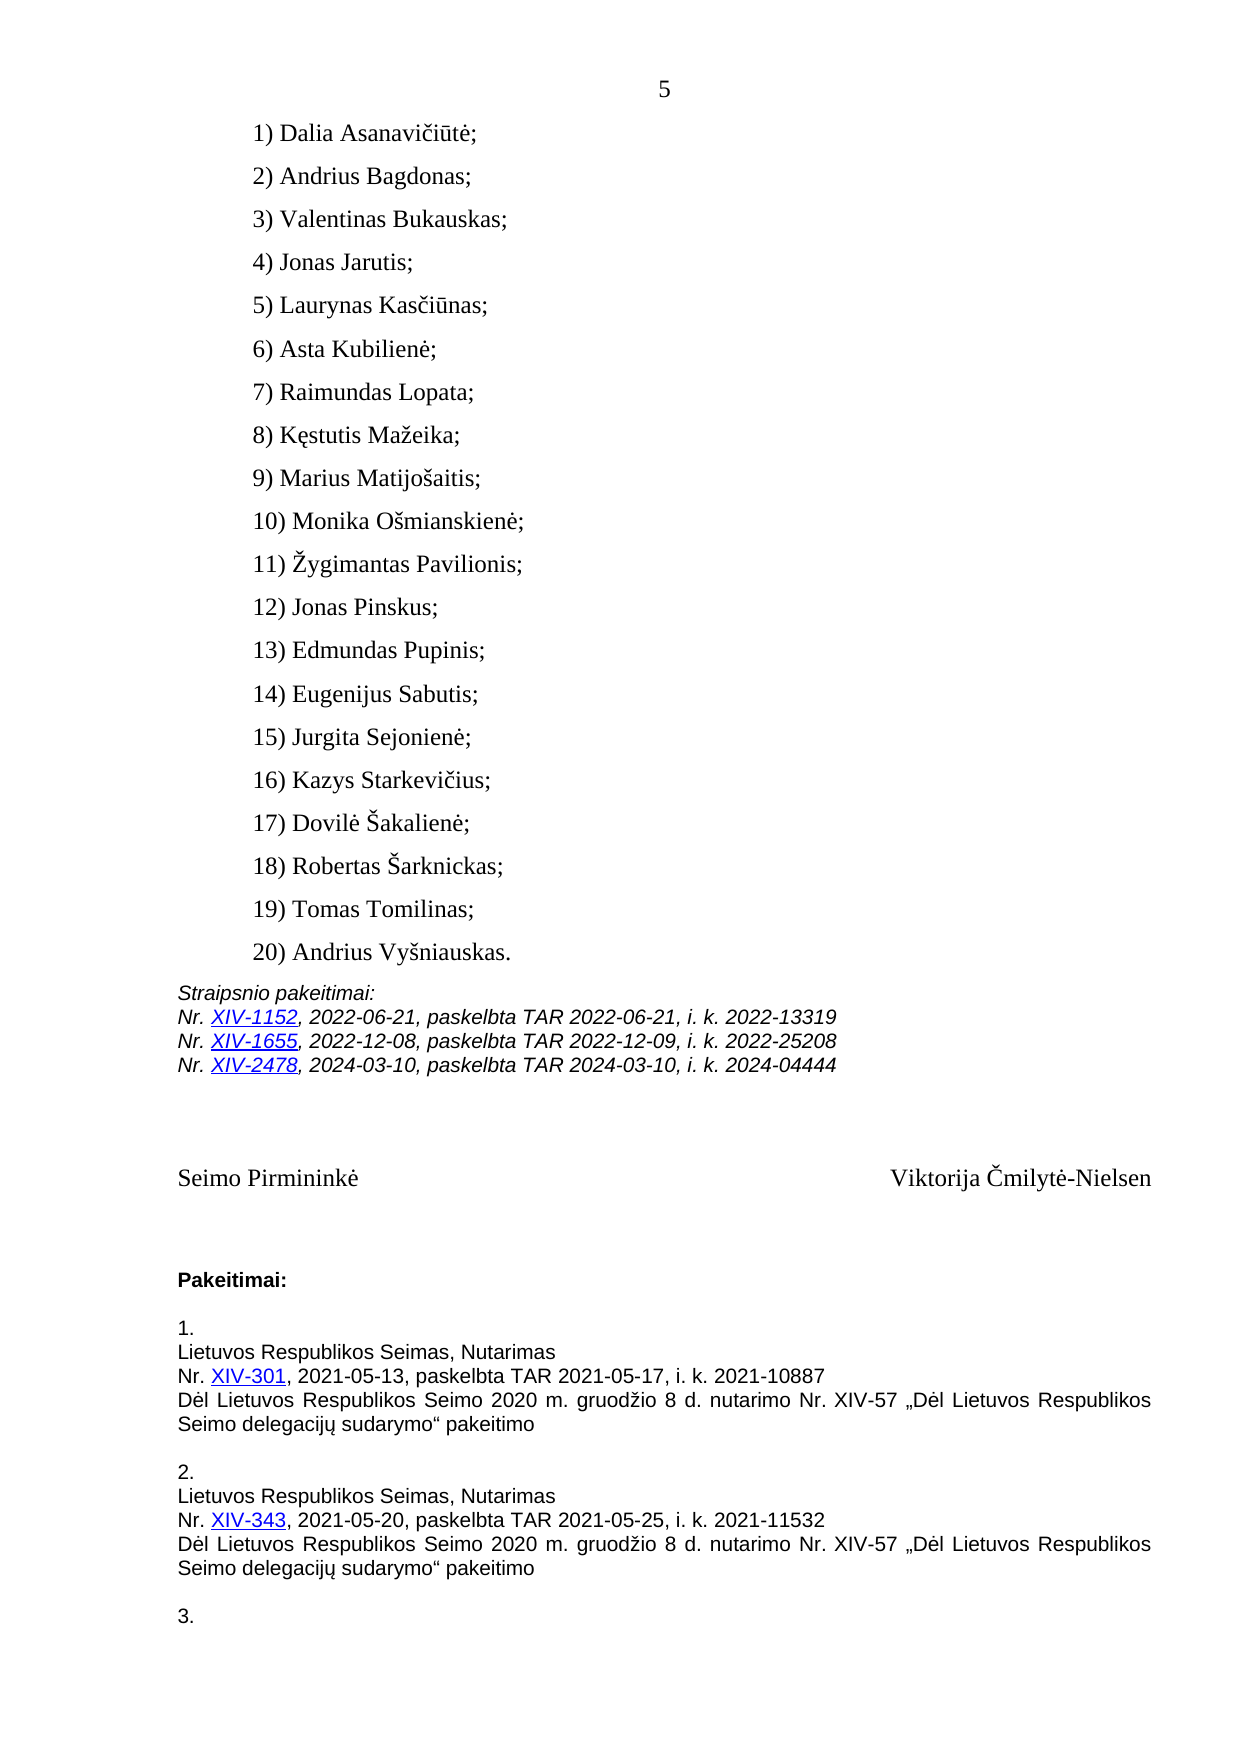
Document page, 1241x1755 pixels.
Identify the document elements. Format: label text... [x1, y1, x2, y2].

text 2) Andrius Bagdonas; [177, 161, 1152, 190]
text Nr. XIV-1152, 2022-06-21, paskelbta TAR 2022-06-21, i. k. 2022-13319 [177, 1004, 1152, 1028]
text Lietuvos Respublikos Seimas, Nutarimas [177, 1340, 1152, 1364]
text Pakeitimai: [177, 1268, 1152, 1292]
text 13) Edmundas Pupinis; [177, 636, 1152, 664]
text Straipsnio pakeitimai: [177, 981, 1152, 1004]
text 17) Dovilė Šakalienė; [177, 808, 1152, 837]
text Dėl Lietuvos Respublikos Seimo 2020 m. gruodžio 8 d. nutarimo Nr. XIV-57 „Dėl Lietuvos Respublikos Seimo delegacijų sudarymo“ pakeitimo [177, 1388, 1152, 1436]
text 2. [177, 1460, 1152, 1484]
text 7) Raimundas Lopata; [177, 377, 1152, 406]
text 1) Dalia Asanavičiūtė; [177, 118, 1152, 147]
text 3. [177, 1603, 1152, 1627]
text 20) Andrius Vyšniauskas. [177, 937, 1152, 966]
text 12) Jonas Pinskus; [177, 592, 1152, 621]
text 14) Eugenijus Sabutis; [177, 679, 1152, 707]
text 6) Asta Kubilienė; [177, 334, 1152, 362]
text 10) Monika Ošmianskienė; [177, 506, 1152, 535]
text 1. [177, 1316, 1152, 1340]
text Nr. XIV-2478, 2024-03-10, paskelbta TAR 2024-03-10, i. k. 2024-04444 [177, 1052, 1152, 1076]
text 19) Tomas Tomilinas; [177, 894, 1152, 923]
text Nr. XIV-343, 2021-05-20, paskelbta TAR 2021-05-25, i. k. 2021-11532 [177, 1508, 1152, 1532]
text Nr. XIV-301, 2021-05-13, paskelbta TAR 2021-05-17, i. k. 2021-10887 [177, 1364, 1152, 1388]
text Seimo Pirmininkė Viktorija Čmilytė-Nielsen [177, 1163, 1152, 1191]
text 8) Kęstutis Mažeika; [177, 420, 1152, 449]
text 5) Laurynas Kasčiūnas; [177, 291, 1152, 319]
text 3) Valentinas Bukauskas; [177, 204, 1152, 233]
text 15) Jurgita Sejonienė; [177, 722, 1152, 751]
text 4) Jonas Jarutis; [177, 247, 1152, 276]
text 11) Žygimantas Pavilionis; [177, 549, 1152, 578]
text 9) Marius Matijošaitis; [177, 463, 1152, 492]
text 18) Robertas Šarknickas; [177, 851, 1152, 880]
text Nr. XIV-1655, 2022-12-08, paskelbta TAR 2022-12-09, i. k. 2022-25208 [177, 1028, 1152, 1052]
text Dėl Lietuvos Respublikos Seimo 2020 m. gruodžio 8 d. nutarimo Nr. XIV-57 „Dėl Lietuvos Respublikos Seimo delegacijų sudarymo“ pakeitimo [177, 1532, 1152, 1579]
text 16) Kazys Starkevičius; [177, 765, 1152, 794]
text Lietuvos Respublikos Seimas, Nutarimas [177, 1484, 1152, 1508]
